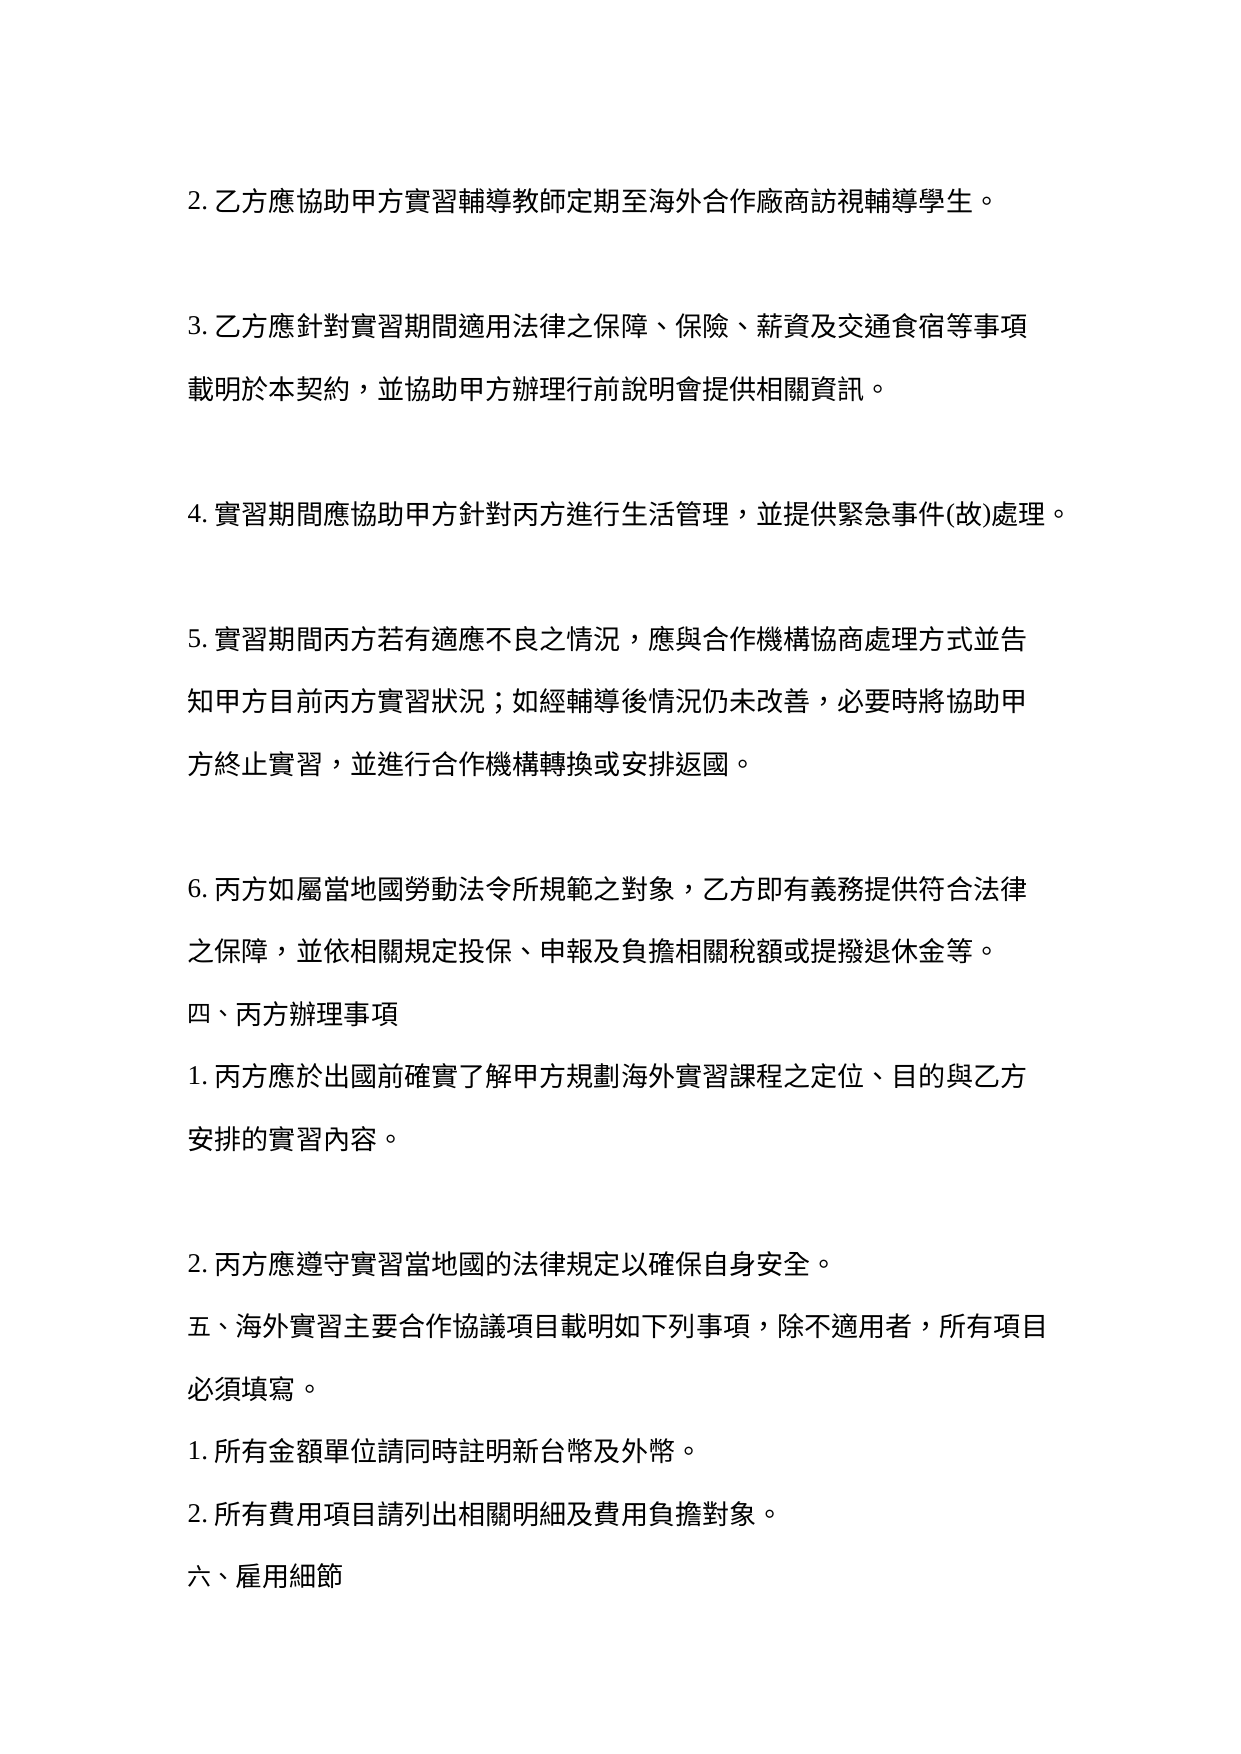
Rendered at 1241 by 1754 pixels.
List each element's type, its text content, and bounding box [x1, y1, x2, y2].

text 3. 乙方應針對實習期間適用法律之保障、保險、薪資及交通食宿等事項載明於本契約，並協助甲方辦理行前說明會提供相關資訊。 [187, 283, 1053, 408]
text 1. 丙方應於出國前確實了解甲方規劃海外實習課程之定位、目的與乙方安排的實習內容。 [187, 1033, 1053, 1158]
text 2. 所有費用項目請列出相關明細及費用負擔對象。 [187, 1471, 1053, 1533]
text 1. 所有金額單位請同時註明新台幣及外幣。 [187, 1408, 1053, 1471]
text 4. 實習期間應協助甲方針對丙方進行生活管理，並提供緊急事件(故)處理。 [187, 471, 1053, 533]
text 四、丙方辦理事項 [187, 971, 1053, 1033]
text 6. 丙方如屬當地國勞動法令所規範之對象，乙方即有義務提供符合法律之保障，並依相關規定投保、申報及負擔相關稅額或提撥退休金等。 [187, 846, 1053, 971]
text 5. 實習期間丙方若有適應不良之情況，應與合作機構協商處理方式並告知甲方目前丙方實習狀況；如經輔導後情況仍未改善，必要時將協助甲方終止實習，並進行合作機構轉換或安排返國。 [187, 596, 1053, 783]
text 六、雇用細節 [187, 1533, 1053, 1596]
text 五、海外實習主要合作協議項目載明如下列事項，除不適用者，所有項目必須填寫。 [187, 1283, 1053, 1408]
text 2. 乙方應協助甲方實習輔導教師定期至海外合作廠商訪視輔導學生。 [187, 158, 1053, 221]
text 2. 丙方應遵守實習當地國的法律規定以確保自身安全。 [187, 1221, 1053, 1283]
